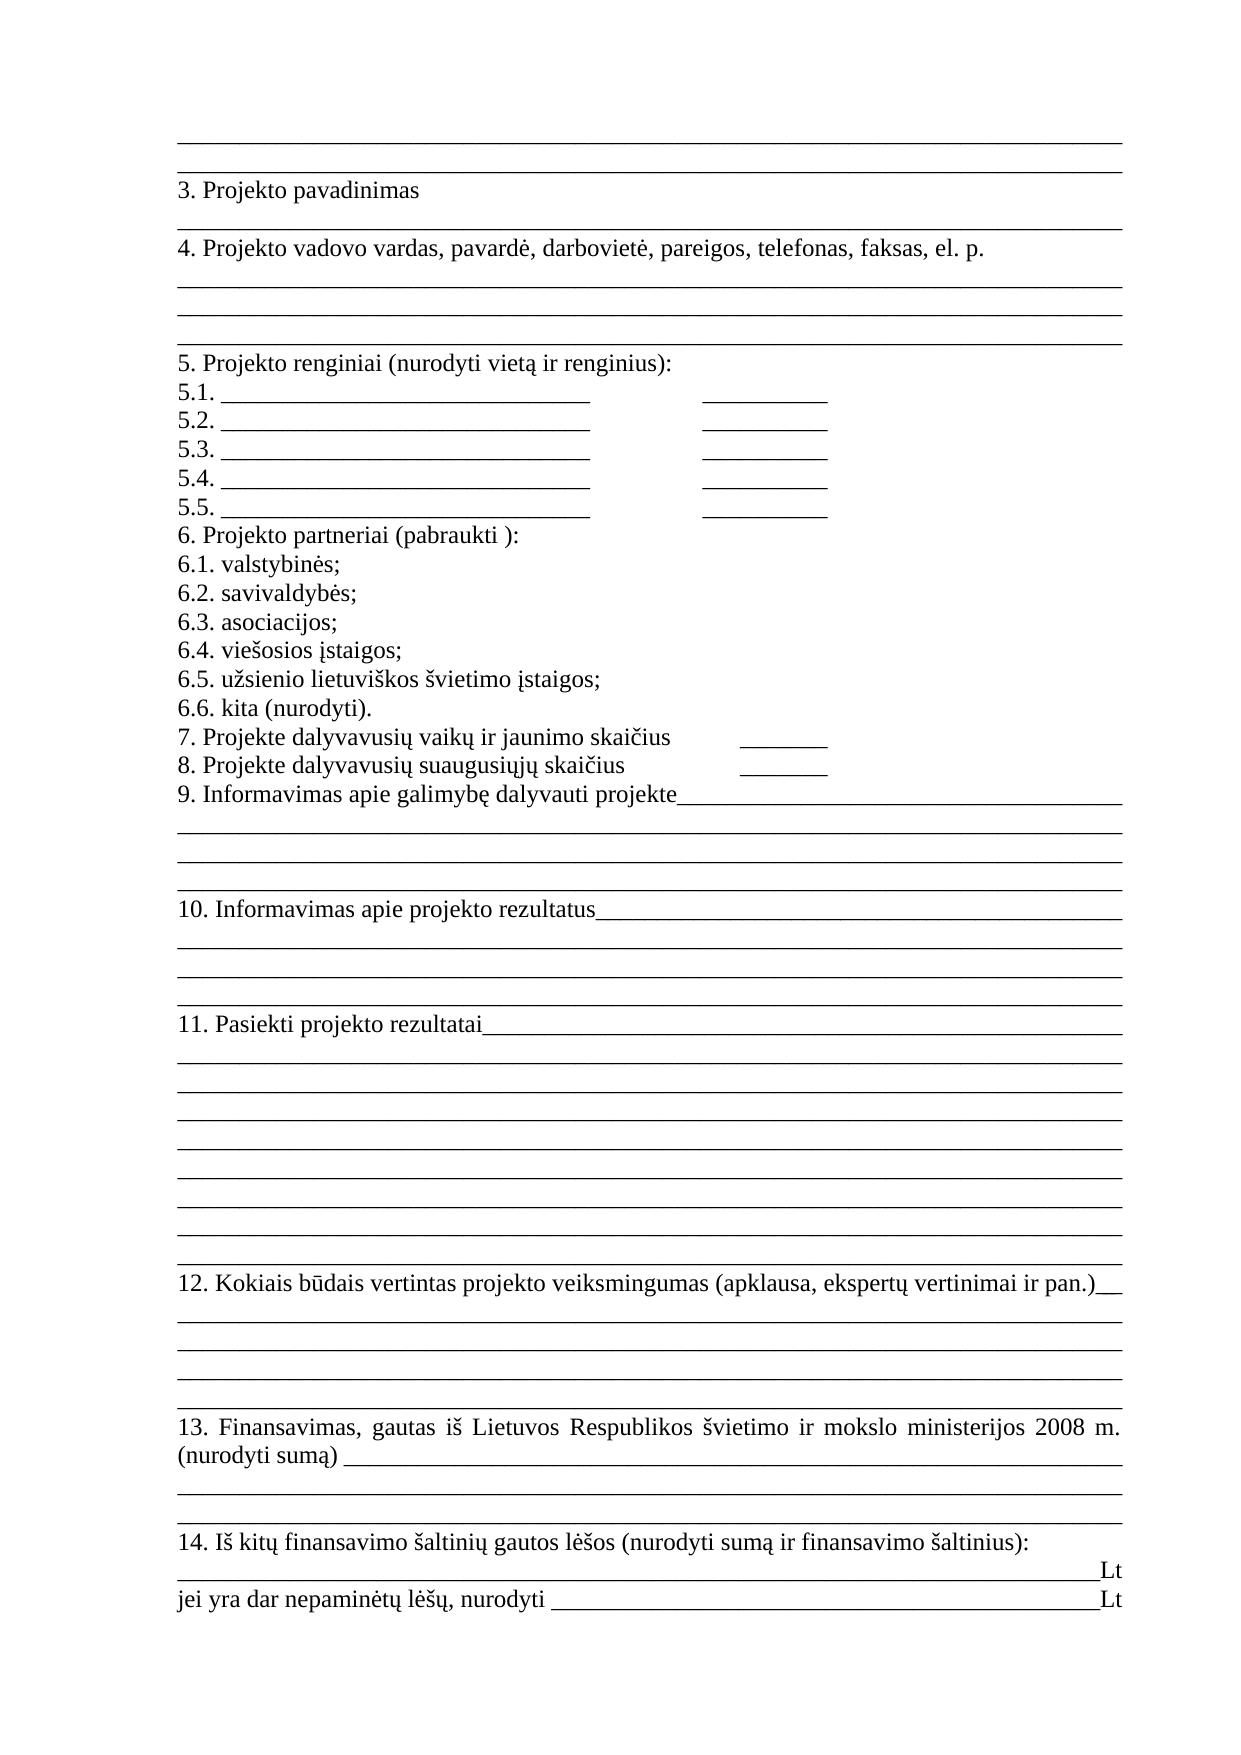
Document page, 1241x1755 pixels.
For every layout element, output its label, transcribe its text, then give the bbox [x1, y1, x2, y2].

text _ [177, 118, 1122, 143]
text _ [177, 923, 1122, 948]
text 6.5. užsienio lietuviškos švietimo įstaigos; [177, 664, 1122, 693]
text 6.6. kita (nurodyti). [177, 693, 1122, 722]
text 11. Pasiekti projekto rezultatai [177, 1009, 1122, 1038]
text _ [177, 952, 1122, 977]
text _ [177, 1153, 1122, 1178]
text _ [177, 1096, 1122, 1120]
text 10. Informavimas apie projekto rezultatus [177, 894, 1122, 923]
text jei yra dar nepaminėtų lėšų, nurodyti Lt [177, 1584, 1122, 1613]
text _ [177, 1326, 1122, 1350]
text 14. Iš kitų finansavimo šaltinių gautos lėšos (nurodyti sumą ir finansavimo šaltinius): [177, 1527, 1122, 1556]
text _ [177, 291, 1122, 315]
text 13. Finansavimas, gautas iš Lietuvos Respublikos švietimo ir mokslo ministerijos 2008 m. (nurodyti sumą) [177, 1412, 1122, 1469]
text 4. Projekto vadovo vardas, pavardė, darbovietė, pareigos, telefonas, faksas, el. p. [177, 233, 1122, 262]
text _ [177, 1124, 1122, 1149]
text _ [177, 866, 1122, 890]
text _ [177, 1211, 1122, 1235]
text _ [177, 1067, 1122, 1092]
text _ [177, 837, 1122, 862]
text _ [177, 808, 1122, 833]
text 5.5. __________ [177, 492, 1122, 521]
text _ [177, 1038, 1122, 1063]
text 6.2. savivaldybės; [177, 578, 1122, 607]
text 5.4. __________ [177, 463, 1122, 492]
text _ [177, 147, 1122, 172]
text 5.2. __________ [177, 406, 1122, 434]
text 5.3. __________ [177, 434, 1122, 463]
text _ [177, 1297, 1122, 1322]
text 5.1. __________ [177, 377, 1122, 406]
text 6. Projekto partneriai (pabraukti ): [177, 521, 1122, 549]
text _ [177, 262, 1122, 287]
text 3. Projekto pavadinimas [177, 176, 1122, 204]
text 5. Projekto renginiai (nurodyti vietą ir renginius): [177, 348, 1122, 377]
text _ [177, 1383, 1122, 1408]
text 9. Informavimas apie galimybę dalyvauti projekte [177, 779, 1122, 808]
text _ [177, 319, 1122, 344]
text 6.3. asociacijos; [177, 607, 1122, 636]
text _ [177, 1498, 1122, 1523]
text _ Lt [177, 1556, 1122, 1584]
text _ [177, 981, 1122, 1005]
text 8. Projekte dalyvavusių suaugusiųjų skaičius _______ [177, 751, 1122, 779]
text _ [177, 204, 1122, 229]
text _ [177, 1354, 1122, 1379]
text 12. Kokiais būdais vertintas projekto veiksmingumas (apklausa, ekspertų vertinimai ir pan.) [177, 1268, 1122, 1297]
text _ [177, 1182, 1122, 1207]
text 7. Projekte dalyvavusių vaikų ir jaunimo skaičius _______ [177, 722, 1122, 751]
text 6.4. viešosios įstaigos; [177, 636, 1122, 664]
text 6.1. valstybinės; [177, 549, 1122, 578]
text _ [177, 1239, 1122, 1264]
text _ [177, 1469, 1122, 1494]
